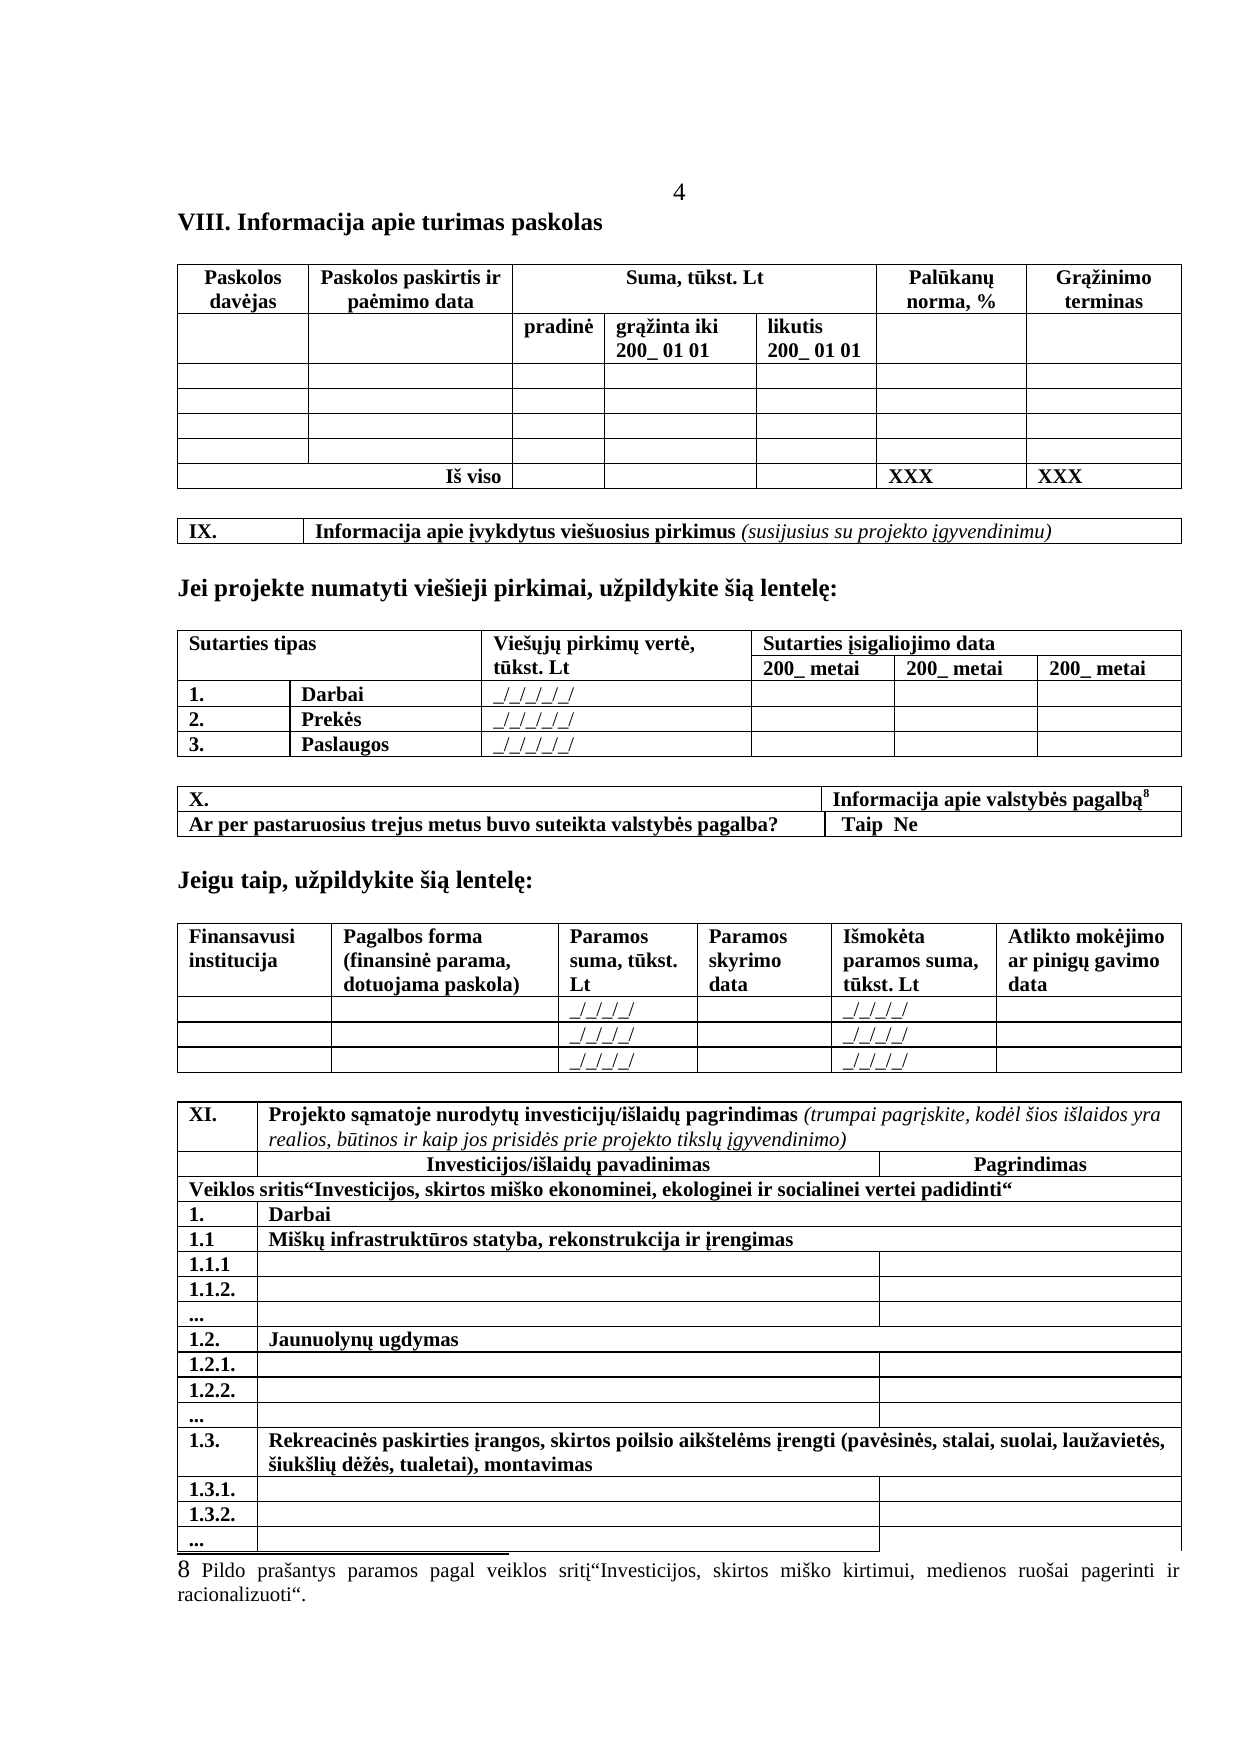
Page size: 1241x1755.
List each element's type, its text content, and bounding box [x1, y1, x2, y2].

table_header Viešųjų pirkimų vertė, tūkst. Lt [482, 631, 751, 680]
table_cell 1.3. [178, 1428, 257, 1476]
table_cell [877, 439, 1026, 463]
table_cell [513, 364, 604, 388]
table_cell 1.3.2. [178, 1502, 257, 1526]
table_cell [997, 1048, 1181, 1072]
table_cell [258, 1527, 879, 1551]
table_cell [698, 997, 831, 1021]
table_header Sutarties įsigaliojimo data [752, 631, 1181, 655]
table_header Paskolos paskirtis ir paėmimo data [309, 265, 512, 313]
table_cell Iš viso [178, 464, 512, 488]
table_cell [1038, 732, 1181, 756]
table_cell 200_ metai [1038, 656, 1181, 680]
table_cell [258, 1477, 879, 1501]
table_header Išmokėta paramos suma, tūkst. Lt [832, 924, 996, 996]
table_cell Darbai [291, 681, 481, 706]
table_cell [178, 389, 308, 413]
table_cell [178, 439, 308, 463]
table_cell [605, 464, 756, 488]
table_cell [309, 364, 512, 388]
table_cell [513, 414, 604, 438]
text Jei projekte numatyti viešieji pirkimai, užpildykite šią lentelę: [177, 573, 1181, 601]
table_cell [880, 1378, 1181, 1402]
table_cell [1027, 364, 1181, 388]
table_header Pagalbos forma (finansinė parama, dotuojama paskola) [332, 924, 558, 996]
table_cell [309, 439, 512, 463]
table_cell [752, 707, 894, 731]
table_cell [880, 1353, 1181, 1376]
table_cell Pagrindimas [880, 1152, 1181, 1176]
table_cell Ar per pastaruosius trejus metus buvo suteikta valstybės pagalba? [178, 812, 824, 836]
table_cell XXX [877, 464, 1026, 488]
table_cell 200_ metai [752, 656, 894, 680]
table_cell 1.1.2. [178, 1277, 257, 1301]
table_cell Paslaugos [291, 732, 481, 756]
table_cell Veiklos sritis“Investicijos, skirtos miško ekonominei, ekologinei ir socialinei vertei padidinti“ [178, 1177, 1181, 1201]
table_cell _/_/_/_/_/ [482, 732, 751, 756]
table_header Paramos skyrimo data [698, 924, 831, 996]
table_cell [698, 1023, 831, 1046]
table_cell Darbai [258, 1202, 1181, 1226]
table_cell [757, 389, 876, 413]
table_cell [880, 1527, 1181, 1551]
table_cell 3. [178, 732, 289, 756]
table_cell [757, 464, 876, 488]
table_cell [997, 997, 1181, 1021]
table_cell [880, 1302, 1181, 1326]
table_cell [178, 1023, 331, 1046]
table_cell [757, 364, 876, 388]
table_cell [309, 389, 512, 413]
table_cell Rekreacinės paskirties įrangos, skirtos poilsio aikštelėms įrengti (pavėsinės, stalai, suolai, laužavietės, šiukšlių dėžės, tualetai), montavimas [258, 1428, 1181, 1476]
table_cell likutis 200_ 01 01 [757, 314, 876, 362]
table_cell [605, 439, 756, 463]
table_cell [332, 997, 558, 1021]
text Jeigu taip, užpildykite šią lentelę: [177, 866, 1181, 894]
table_cell [332, 1023, 558, 1046]
table_header Palūkanų norma, % [877, 265, 1026, 313]
table_cell 1.1.1 [178, 1252, 257, 1276]
table_cell [752, 732, 894, 756]
table_header Grąžinimo terminas [1027, 265, 1181, 313]
table_cell [178, 314, 308, 362]
table_cell [880, 1477, 1181, 1501]
table_cell ... [178, 1403, 257, 1427]
table_cell 1.2.1. [178, 1353, 257, 1376]
table_cell _/_/_/_/ [832, 997, 996, 1021]
table_cell 1.3.1. [178, 1477, 257, 1501]
table_cell [258, 1353, 879, 1376]
table_cell 1.1 [178, 1227, 257, 1251]
table_cell [757, 414, 876, 438]
table_cell 1. [178, 681, 289, 706]
text VIII. Informacija apie turimas paskolas [177, 207, 1181, 235]
table_cell [258, 1502, 879, 1526]
table_cell [258, 1277, 879, 1301]
table_cell XXX [1027, 464, 1181, 488]
table_cell [178, 997, 331, 1021]
table_cell [895, 681, 1037, 706]
table_cell _/_/_/_/ [559, 1023, 697, 1046]
table_cell [605, 414, 756, 438]
table_cell [997, 1023, 1181, 1046]
table_header Sutarties tipas [178, 631, 481, 680]
table_header Finansavusi institucija [178, 924, 331, 996]
table_cell [258, 1252, 879, 1276]
table_cell [880, 1502, 1181, 1526]
table_cell _/_/_/_/_/ [482, 707, 751, 731]
table_cell ... [178, 1302, 257, 1326]
table_cell [1027, 389, 1181, 413]
table_cell _/_/_/_/ [832, 1023, 996, 1046]
table_cell Jaunuolynų ugdymas [258, 1327, 1181, 1351]
table_cell _/_/_/_/ [559, 1048, 697, 1072]
table_header Paskolos davėjas [178, 265, 308, 313]
table_cell Prekės [291, 707, 481, 731]
table_cell [877, 364, 1026, 388]
table_cell 1. [178, 1202, 257, 1226]
table_cell [757, 439, 876, 463]
table_header Suma, tūkst. Lt [513, 265, 876, 313]
table_cell [258, 1302, 879, 1326]
table_header XI. [178, 1103, 257, 1151]
table_cell [178, 364, 308, 388]
table_header X. [178, 787, 821, 811]
table_cell [1038, 707, 1181, 731]
table_header Informacija apie valstybės pagalbą [822, 787, 1181, 811]
table_cell 2. [178, 707, 289, 731]
table_cell _/_/_/_/_/ [482, 681, 751, 706]
table_cell [752, 681, 894, 706]
table_cell [880, 1252, 1181, 1276]
table_cell [332, 1048, 558, 1072]
table_header Informacija apie įvykdytus viešuosius pirkimus (susijusius su projekto įgyvendinimu) [304, 519, 1181, 543]
table_cell [1027, 414, 1181, 438]
table_cell [309, 314, 512, 362]
table_cell Taip Ne [826, 812, 1181, 836]
table_cell Miškų infrastruktūros statyba, rekonstrukcija ir įrengimas [258, 1227, 1181, 1251]
table_cell [1027, 439, 1181, 463]
table_cell [258, 1403, 879, 1427]
table_cell [513, 464, 604, 488]
table_cell 200_ metai [895, 656, 1037, 680]
table_cell [605, 364, 756, 388]
table_cell [178, 1152, 257, 1176]
table_cell [895, 707, 1037, 731]
table_header Projekto sąmatoje nurodytų investicijų/išlaidų pagrindimas (trumpai pagrįskite, kodėl šios išlaidos yra realios, būtinos ir kaip jos prisidės prie projekto tikslų įgyvendinimo) [258, 1103, 1181, 1151]
table_header IX. [178, 519, 303, 543]
table_cell [1027, 314, 1181, 362]
table_cell _/_/_/_/ [832, 1048, 996, 1072]
table_cell _/_/_/_/ [559, 997, 697, 1021]
table_cell Investicijos/išlaidų pavadinimas [258, 1152, 879, 1176]
table_cell [877, 414, 1026, 438]
table_header Atlikto mokėjimo ar pinigų gavimo data [997, 924, 1181, 996]
table_cell [309, 414, 512, 438]
table_cell [258, 1378, 879, 1402]
table_cell [698, 1048, 831, 1072]
table_header Paramos suma, tūkst. Lt [559, 924, 697, 996]
table_cell [880, 1403, 1181, 1427]
table_cell 1.2. [178, 1327, 257, 1351]
table_cell [178, 1048, 331, 1072]
table_cell grąžinta iki 200_ 01 01 [605, 314, 756, 362]
table_cell [178, 414, 308, 438]
table_cell pradinė [513, 314, 604, 362]
table_cell [605, 389, 756, 413]
table_cell [880, 1277, 1181, 1301]
table_cell ... [178, 1527, 257, 1551]
table_cell [513, 389, 604, 413]
table_cell [513, 439, 604, 463]
table_cell [1038, 681, 1181, 706]
table_cell [877, 389, 1026, 413]
table_cell [877, 314, 1026, 362]
table_cell 1.2.2. [178, 1378, 257, 1402]
table_cell [895, 732, 1037, 756]
